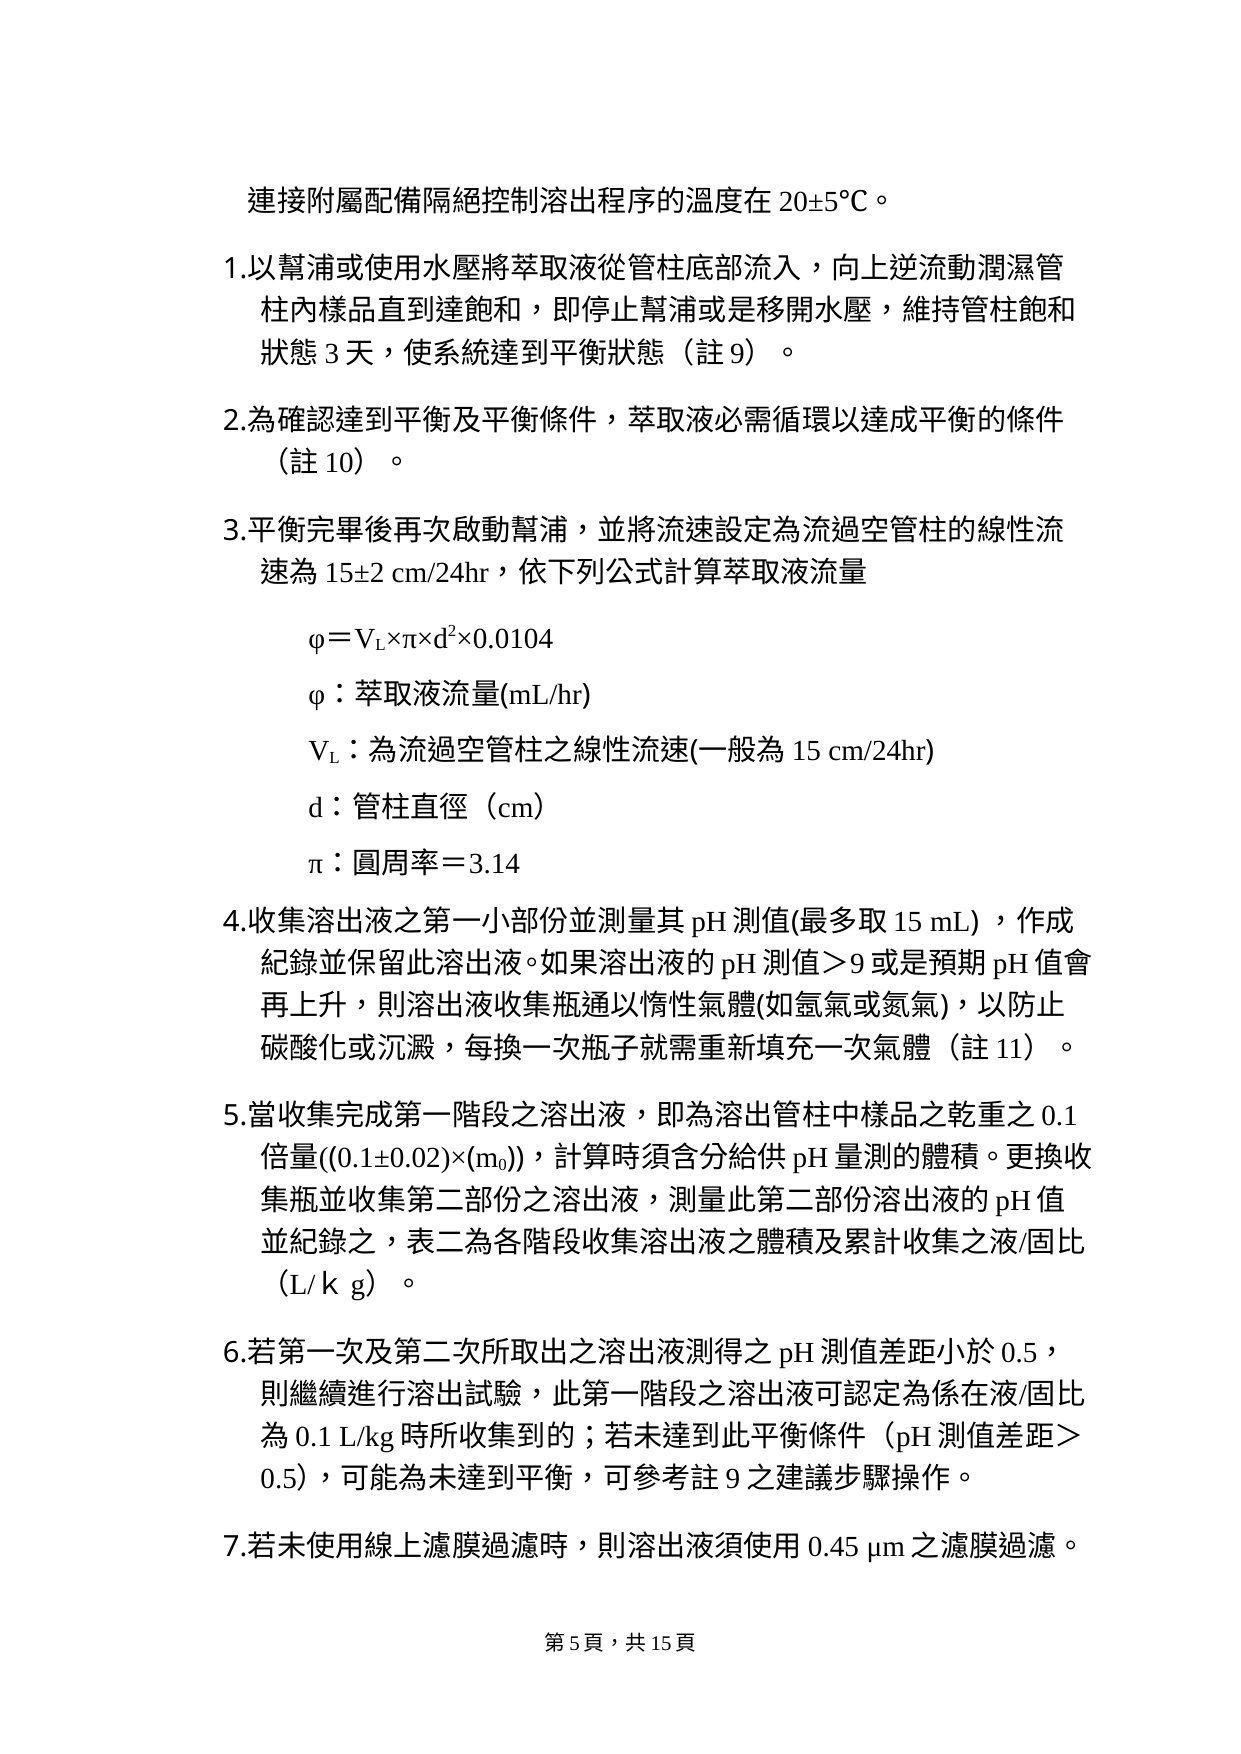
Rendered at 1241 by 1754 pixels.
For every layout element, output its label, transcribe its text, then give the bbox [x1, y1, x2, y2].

list 平衡完畢後再次啟動幫浦，並將流速設定為流過空管柱的線性流速為15±2 cm/24hr，依下列公式計算萃取液流量 [223, 506, 1092, 591]
text φ＝VL×π×d2×0.0104 [148, 603, 1092, 659]
list 連接附屬配備隔絕控制溶出程序的溫度在20±5℃。 [198, 177, 1092, 219]
list 當收集完成第一階段之溶出液，即為溶出管柱中樣品之乾重之0.1倍量((0.1±0.02)×(m0))，計算時須含分給供pH量測的體積。更換收集瓶並收集第二部份之溶出液，測量此第二部份溶出液的pH值並紀錄之，表二為各階段收集溶出液之體積及累計收集之液/固比（L/ｋg）。 [223, 1091, 1092, 1303]
list 若未使用線上濾膜過濾時，則溶出液須使用0.45 μm之濾膜過濾。 [223, 1522, 1092, 1565]
list 為確認達到平衡及平衡條件，萃取液必需循環以達成平衡的條件（註10）。 [223, 396, 1092, 481]
text d：管柱直徑（cm） [148, 772, 1092, 828]
list 若第一次及第二次所取出之溶出液測得之pH測值差距小於0.5，則繼續進行溶出試驗，此第一階段之溶出液可認定為係在液/固比為0.1 L/kg時所收集到的；若未達到此平衡條件（pH測值差距＞0.5），可能為未達到平衡，可參考註9之建議步驟操作。 [223, 1328, 1092, 1497]
text φ：萃取液流量(mL/hr) [148, 659, 1092, 716]
text VL：為流過空管柱之線性流速(一般為15 cm/24hr) [148, 716, 1092, 772]
text π：圓周率＝3.14 [148, 828, 1092, 884]
list 以幫浦或使用水壓將萃取液從管柱底部流入，向上逆流動潤濕管柱內樣品直到達飽和，即停止幫浦或是移開水壓，維持管柱飽和狀態3天，使系統達到平衡狀態（註9）。 [223, 244, 1092, 371]
list 收集溶出液之第一小部份並測量其pH測值(最多取15 mL) ，作成紀錄並保留此溶出液。如果溶出液的pH測值＞9或是預期pH值會再上升，則溶出液收集瓶通以惰性氣體(如氬氣或氮氣)，以防止碳酸化或沉澱，每換一次瓶子就需重新填充一次氣體（註11）。 [223, 897, 1092, 1066]
